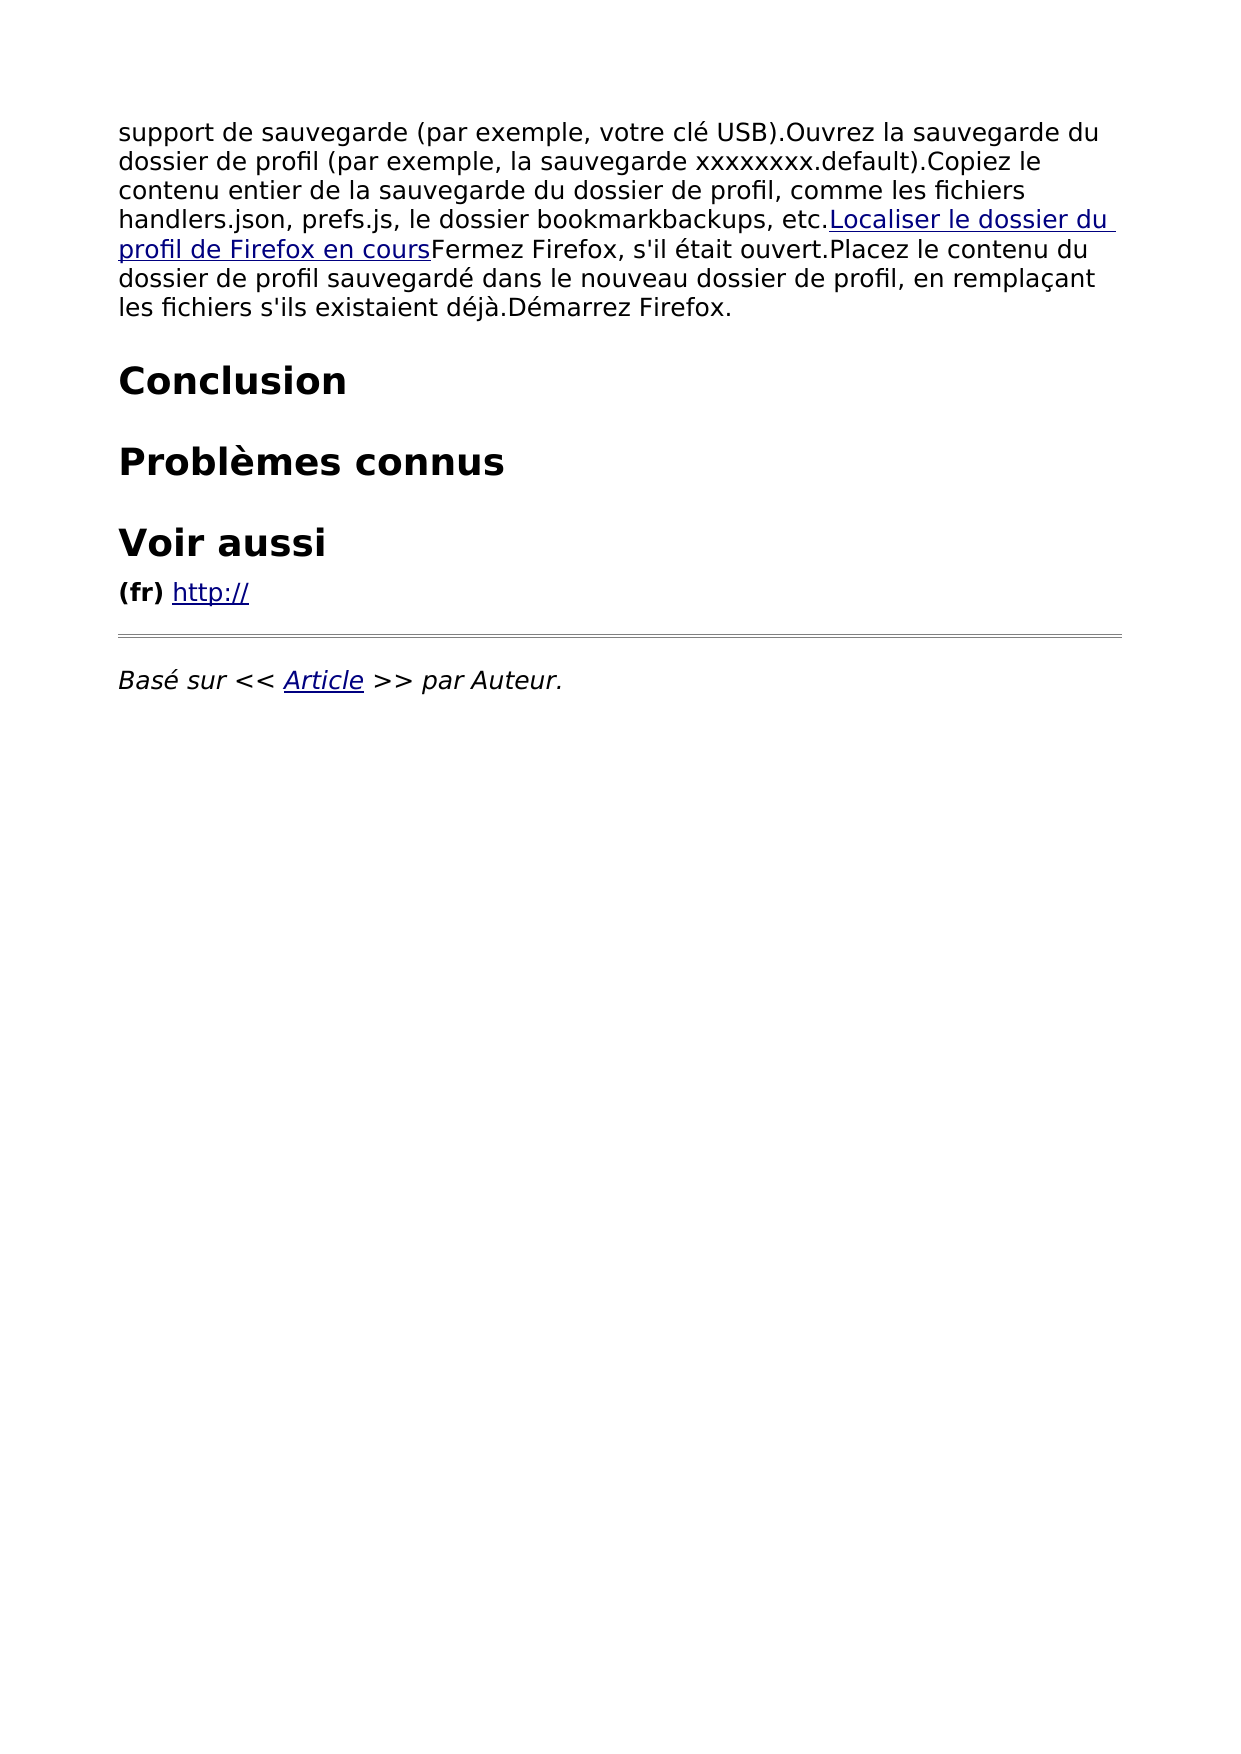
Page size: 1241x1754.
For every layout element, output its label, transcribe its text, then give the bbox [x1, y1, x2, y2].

text (fr) http:// [118, 578, 1122, 607]
text support de sauvegarde (par exemple, votre clé USB).Ouvrez la sauvegarde du dossier de profil (par exemple, la sauvegarde xxxxxxxx.default).Copiez le contenu entier de la sauvegarde du dossier de profil, comme les fichiers handlers.json, prefs.js, le dossier bookmarkbackups, etc.Localiser le dossier du profil de Firefox en coursFermez Firefox, s'il était ouvert.Placez le contenu du dossier de profil sauvegardé dans le nouveau dossier de profil, en remplaçant les fichiers s'ils existaient déjà.Démarrez Firefox. [118, 118, 1122, 322]
text Basé sur << Article >> par Auteur. [118, 666, 1122, 695]
subtitle Voir aussi [118, 522, 1122, 566]
subtitle Conclusion [118, 360, 1122, 403]
subtitle Problèmes connus [118, 441, 1122, 484]
